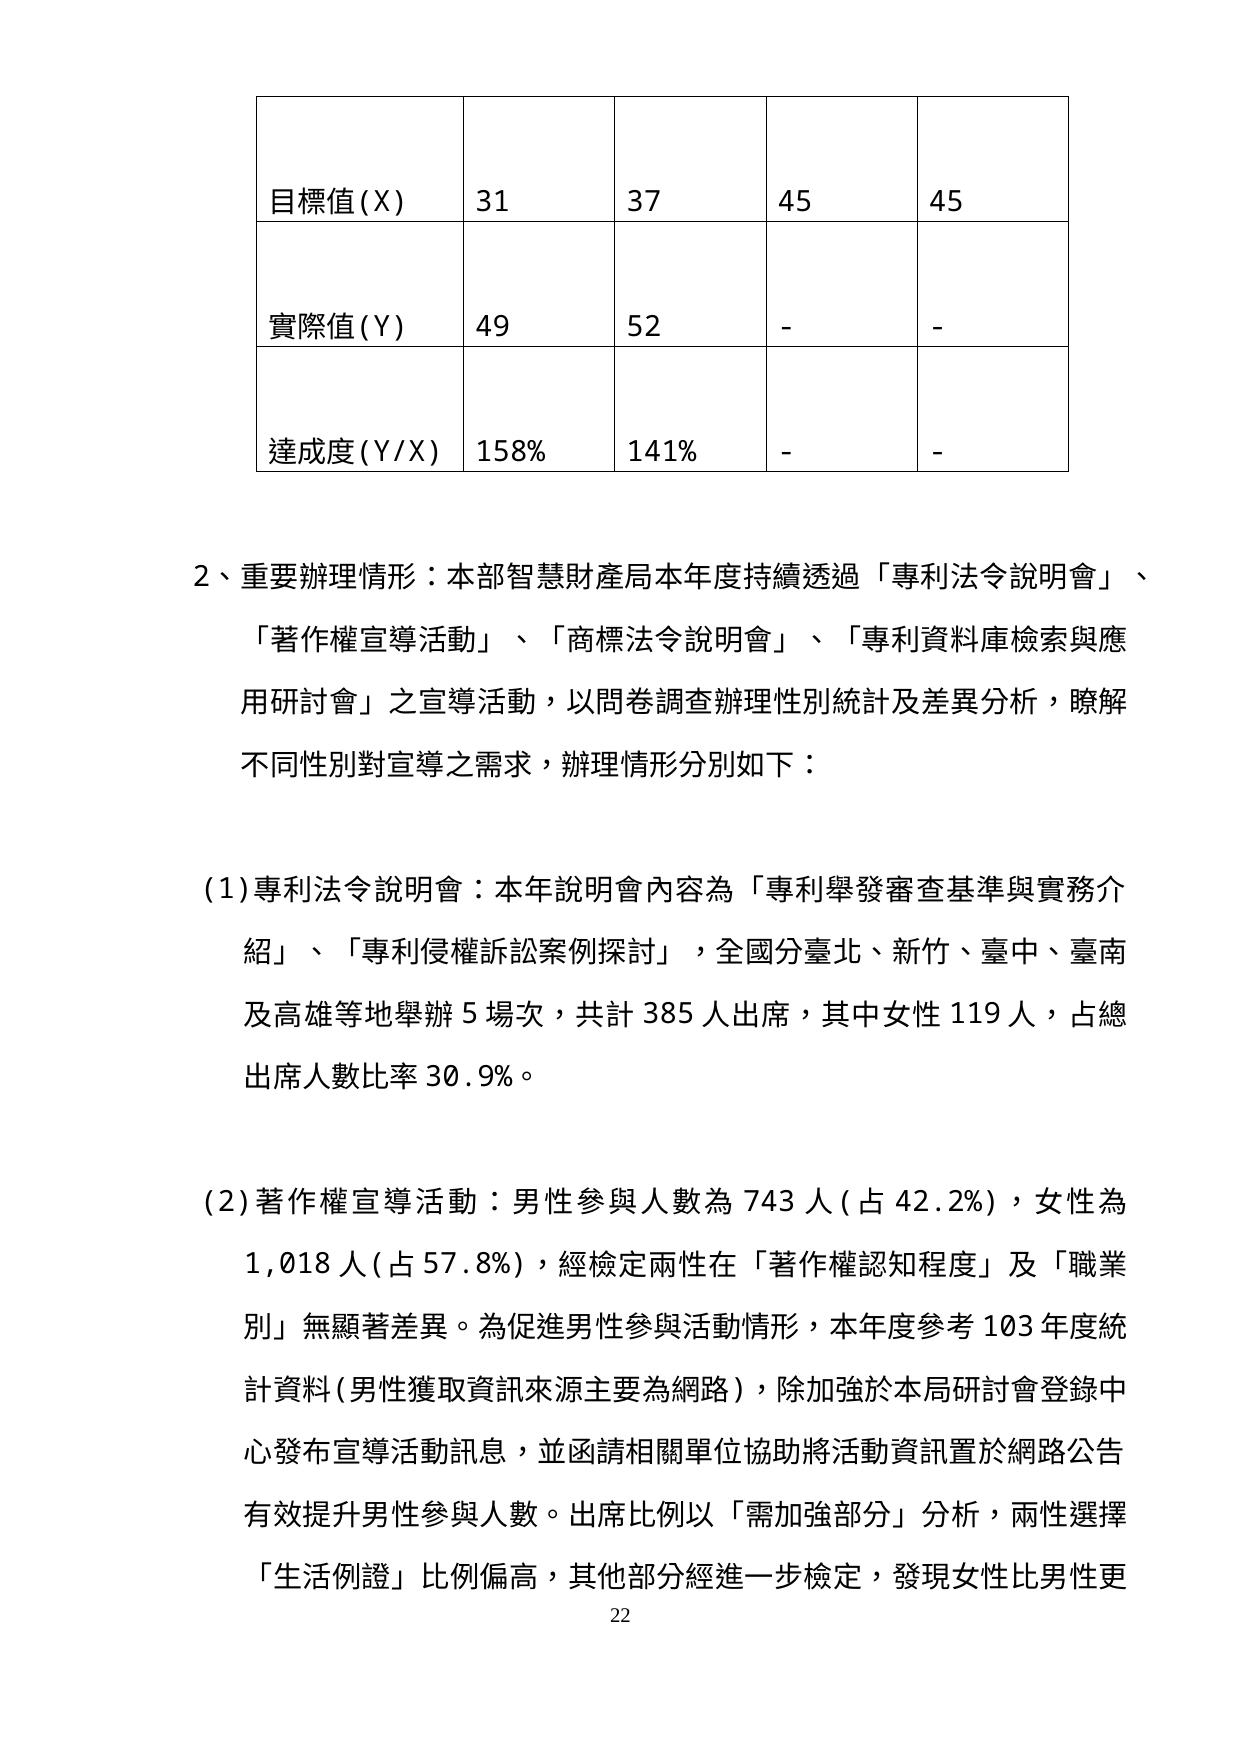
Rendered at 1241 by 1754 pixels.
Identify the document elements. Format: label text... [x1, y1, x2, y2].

table_cell 141% [615, 347, 766, 471]
text 2、重要辦理情形：本部智慧財產局本年度持續透過「專利法令說明會」、「著作權宣導活動」、「商標法令說明會」、「專利資料庫檢索與應用研討會」之宣導活動，以問卷調查辦理性別統計及差異分析，瞭解不同性別對宣導之需求，辦理情形分別如下： [192, 533, 1128, 783]
table_cell 達成度(Y/X) [257, 347, 463, 471]
text (2)著作權宣導活動：男性參與人數為743人(占42.2%)，女性為1,018人(占57.8%)，經檢定兩性在「著作權認知程度」及「職業別」無顯著差異。為促進男性參與活動情形，本年度參考103年度統計資料(男性獲取資訊來源主要為網路)，除加強於本局研討會登錄中心發布宣導活動訊息，並函請相關單位協助將活動資訊置於網路公告，有效提升男性參與人數。出席比例以「需加強部分」分析，兩性選擇「生活例證」比例偏高，其他部分經進一步檢定，發現女性比男性更重視「合理使用判斷」的解說，男性則比女性更希望瞭解「侵害著作權的後果」。 [200, 1158, 1128, 1596]
table_cell 158% [464, 347, 614, 471]
table_cell 45 [918, 97, 1068, 221]
table_cell 31 [464, 97, 614, 221]
table_cell - [767, 222, 917, 346]
table_cell 52 [615, 222, 766, 346]
table_cell 37 [615, 97, 766, 221]
table_cell 45 [767, 97, 917, 221]
table_cell - [918, 347, 1068, 471]
table_cell 49 [464, 222, 614, 346]
text (1)專利法令說明會：本年說明會內容為「專利舉發審查基準與實務介紹」、「專利侵權訴訟案例探討」，全國分臺北、新竹、臺中、臺南及高雄等地舉辦5場次，共計385人出席，其中女性119人，占總出席人數比率30.9%。 [200, 846, 1128, 1096]
table_cell - [767, 347, 917, 471]
table_cell 實際值(Y) [257, 222, 463, 346]
table_cell 目標值(X) [257, 97, 463, 221]
table_cell - [918, 222, 1068, 346]
